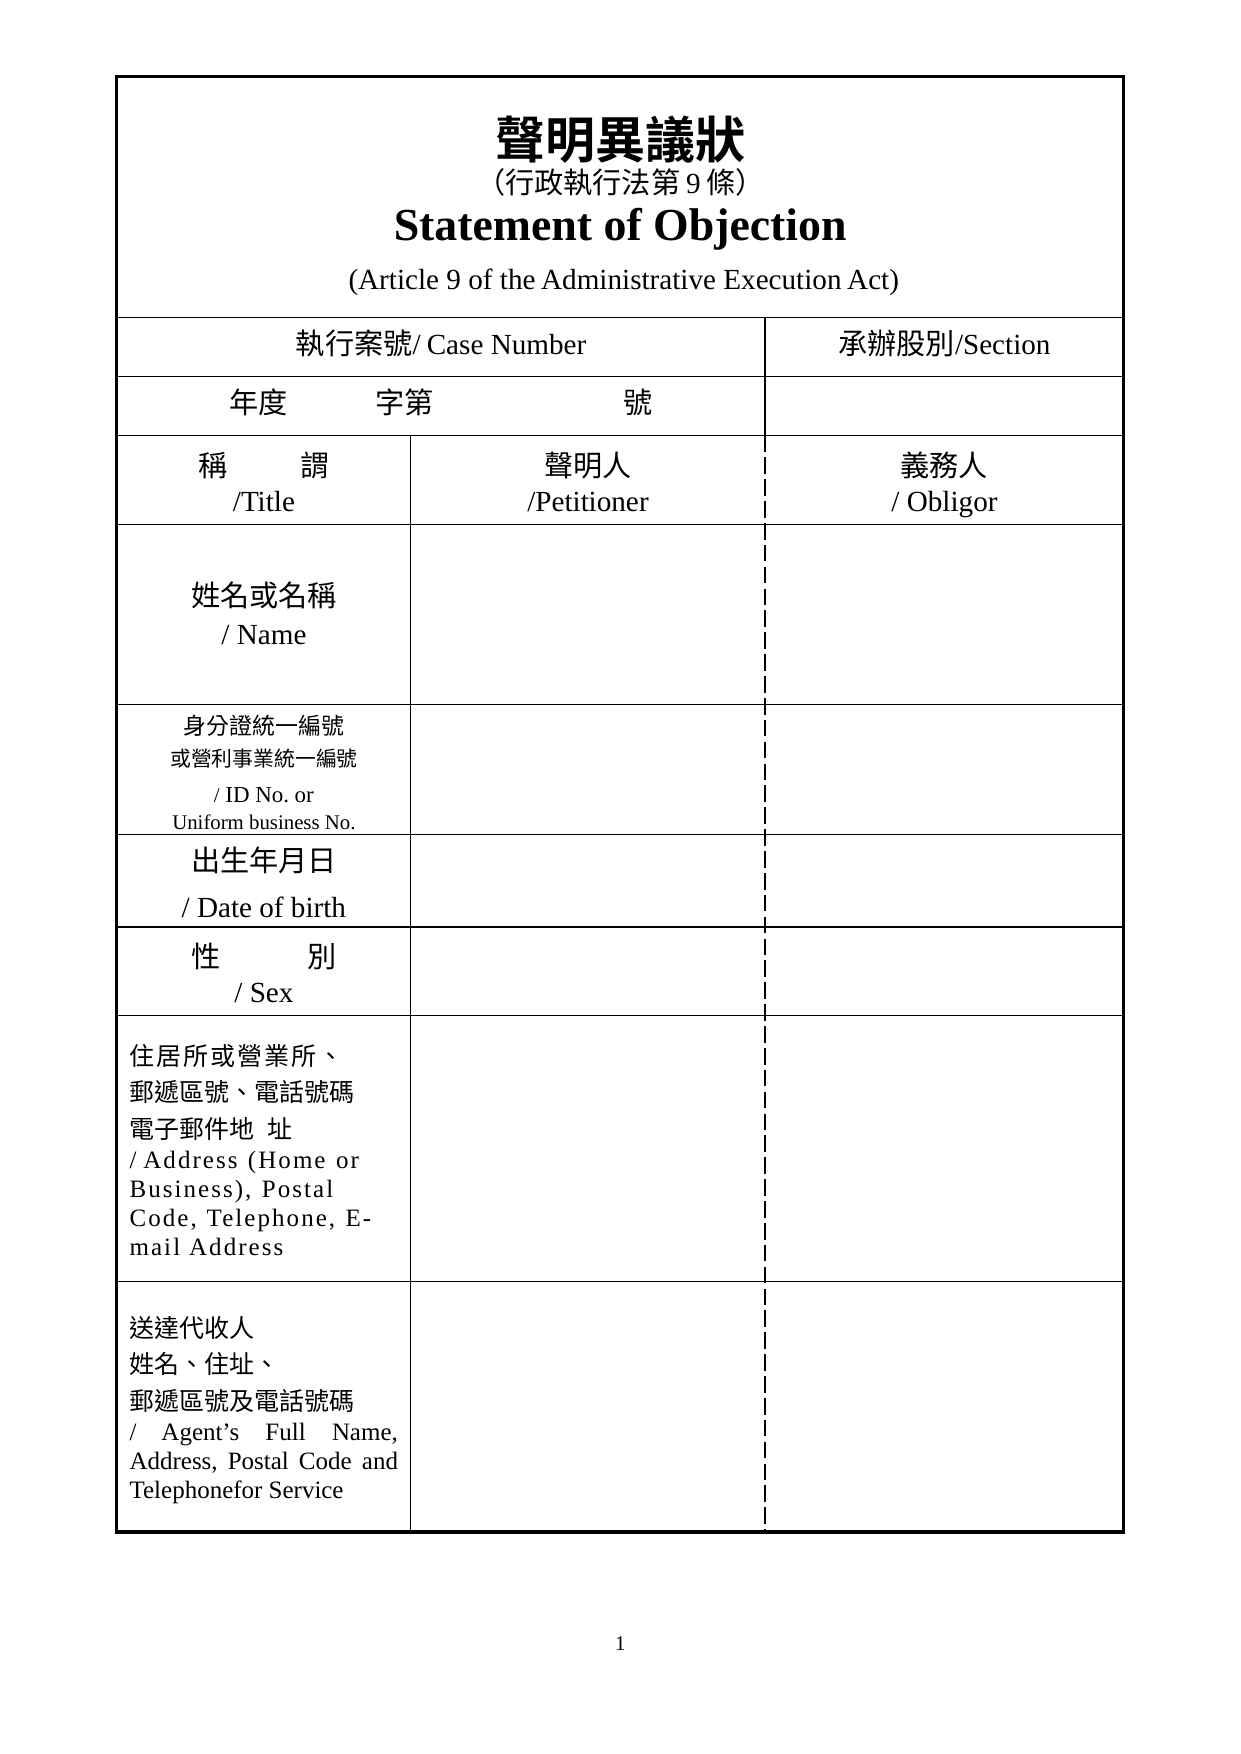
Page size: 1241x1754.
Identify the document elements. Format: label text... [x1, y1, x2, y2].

table_cell [765, 1016, 1122, 1281]
table_cell [411, 1282, 765, 1530]
table_cell [765, 835, 1122, 926]
table_cell [765, 705, 1122, 834]
table_cell 出生年月日 / Date of birth [118, 835, 410, 926]
table_cell 執行案號/ Case Number [118, 318, 764, 376]
table_cell 性 別 / Sex [118, 928, 410, 1015]
table_cell [765, 928, 1122, 1015]
table_cell [766, 377, 1122, 435]
table_cell 義務人 / Obligor [765, 436, 1122, 524]
table_cell [411, 835, 765, 926]
table_cell [411, 1016, 765, 1281]
table_cell 聲明人 /Petitioner [411, 436, 765, 524]
table_cell [411, 525, 765, 703]
table_cell [765, 525, 1122, 703]
table_cell 稱 謂 /Title [118, 436, 410, 524]
table_cell [765, 1282, 1122, 1530]
table_cell 承辦股別/Section [766, 318, 1122, 376]
table_cell 年度 字第 號 [118, 377, 764, 435]
table_cell [411, 705, 765, 834]
table_cell 身分證統一編號 或營利事業統一編號 / ID No. or Uniform business No. [118, 705, 410, 834]
table_cell 姓名或名稱 / Name [118, 525, 410, 703]
table_cell 送達代收人 姓名、住址、 郵遞區號及電話號碼 / Agent’s Full Name, Address, Postal Code and Telephonefor Service [118, 1282, 410, 1530]
table_cell 住居所或營業所、 郵遞區號、電話號碼 電子郵件地 址 / Address (Home or Business), Postal Code, Telephone, E-mail Address [118, 1016, 410, 1281]
table_header 聲明異議狀 （行政執行法第9條） Statement of Objection (Article 9 of the Administrative Execution Act) [118, 78, 1122, 317]
table_cell [411, 928, 765, 1015]
